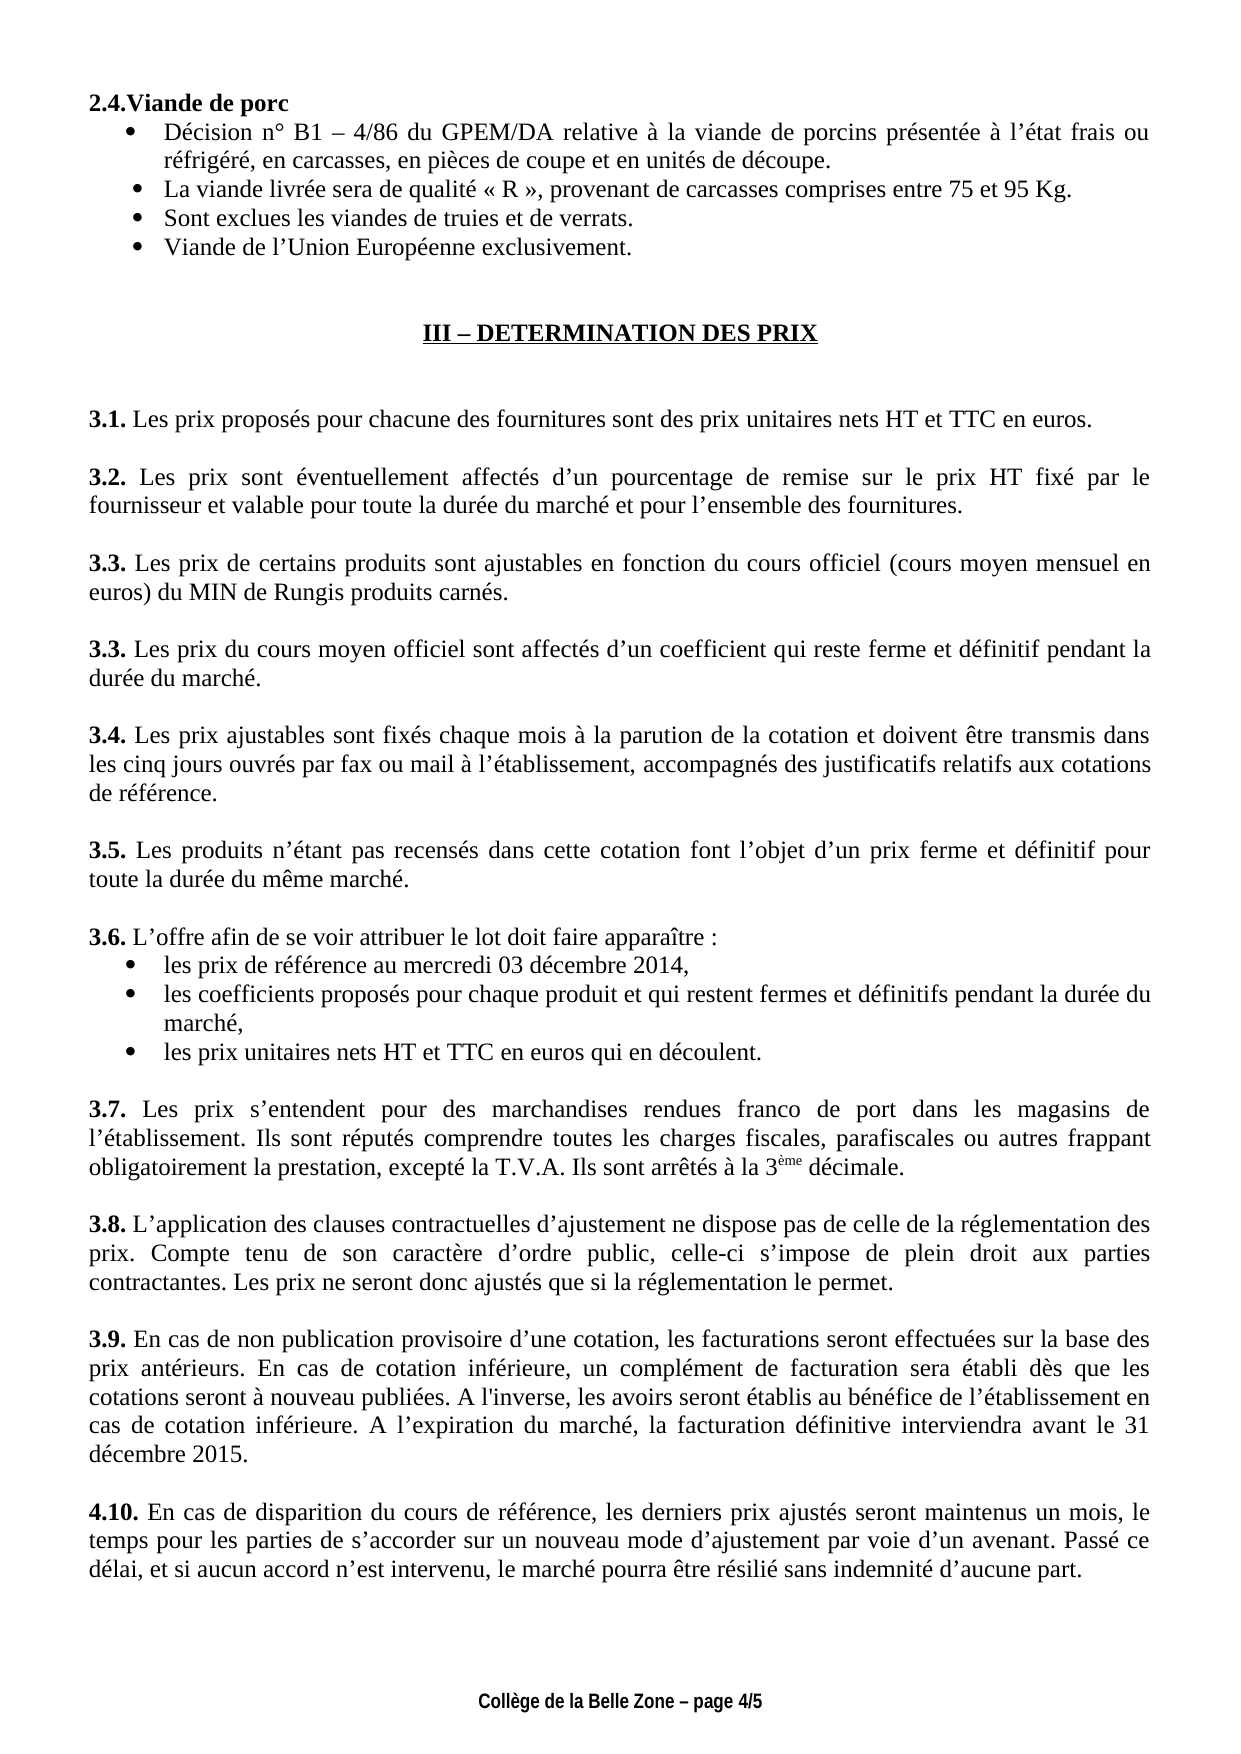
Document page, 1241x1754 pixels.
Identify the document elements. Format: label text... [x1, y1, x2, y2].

text 2.4.Viande de porc [89, 88, 1152, 117]
text 3.3. Les prix de certains produits sont ajustables en fonction du cours officiel (cours moyen mensuel en euros) du MIN de Rungis produits carnés. [89, 548, 1152, 605]
text 3.9. En cas de non publication provisoire d’une cotation, les facturations seront effectuées sur la base des prix antérieurs. En cas de cotation inférieure, un complément de facturation sera établi dès que les cotations seront à nouveau publiées. A l'inverse, les avoirs seront établis au bénéfice de l’établissement en cas de cotation inférieure. A l’expiration du marché, la facturation définitive interviendra avant le 31 décembre 2015. [89, 1324, 1152, 1468]
text 4.10. En cas de disparition du cours de référence, les derniers prix ajustés seront maintenus un mois, le temps pour les parties de s’accorder sur un nouveau mode d’ajustement par voie d’un avenant. Passé ce délai, et si aucun accord n’est intervenu, le marché pourra être résilié sans indemnité d’aucune part. [89, 1497, 1152, 1583]
list Décision n° B1 – 4/86 du GPEM/DA relative à la viande de porcins présentée à l’état frais ou réfrigéré, en carcasses, en pièces de coupe et en unités de découpe. [126, 117, 1152, 174]
list Viande de l’Union Européenne exclusivement. [133, 232, 1152, 260]
list les prix de référence au mercredi 03 décembre 2014, [126, 950, 1152, 979]
text 3.3. Les prix du cours moyen officiel sont affectés d’un coefficient qui reste ferme et définitif pendant la durée du marché. [89, 634, 1152, 692]
text 3.7. Les prix s’entendent pour des marchandises rendues franco de port dans les magasins de l’établissement. Ils sont réputés comprendre toutes les charges fiscales, parafiscales ou autres frappant obligatoirement la prestation, excepté la T.V.A. Ils sont arrêtés à la 3ème décimale. [89, 1094, 1152, 1180]
list Sont exclues les viandes de truies et de verrats. [133, 203, 1152, 232]
subtitle III – DETERMINATION DES PRIX [89, 318, 1152, 347]
text 3.1. Les prix proposés pour chacune des fournitures sont des prix unitaires nets HT et TTC en euros. [89, 404, 1152, 433]
text 3.8. L’application des clauses contractuelles d’ajustement ne dispose pas de celle de la réglementation des prix. Compte tenu de son caractère d’ordre public, celle-ci s’impose de plein droit aux parties contractantes. Les prix ne seront donc ajustés que si la réglementation le permet. [89, 1209, 1152, 1295]
list les coefficients proposés pour chaque produit et qui restent fermes et définitifs pendant la durée du marché, [126, 979, 1152, 1037]
text 3.4. Les prix ajustables sont fixés chaque mois à la parution de la cotation et doivent être transmis dans les cinq jours ouvrés par fax ou mail à l’établissement, accompagnés des justificatifs relatifs aux cotations de référence. [89, 720, 1152, 807]
text 3.6. L’offre afin de se voir attribuer le lot doit faire apparaître : [89, 922, 1152, 950]
list les prix unitaires nets HT et TTC en euros qui en découlent. [126, 1037, 1152, 1065]
list La viande livrée sera de qualité « R », provenant de carcasses comprises entre 75 et 95 Kg. [133, 174, 1152, 203]
text 3.5. Les produits n’étant pas recensés dans cette cotation font l’objet d’un prix ferme et définitif pour toute la durée du même marché. [89, 835, 1152, 893]
text 3.2. Les prix sont éventuellement affectés d’un pourcentage de remise sur le prix HT fixé par le fournisseur et valable pour toute la durée du marché et pour l’ensemble des fournitures. [89, 462, 1152, 519]
